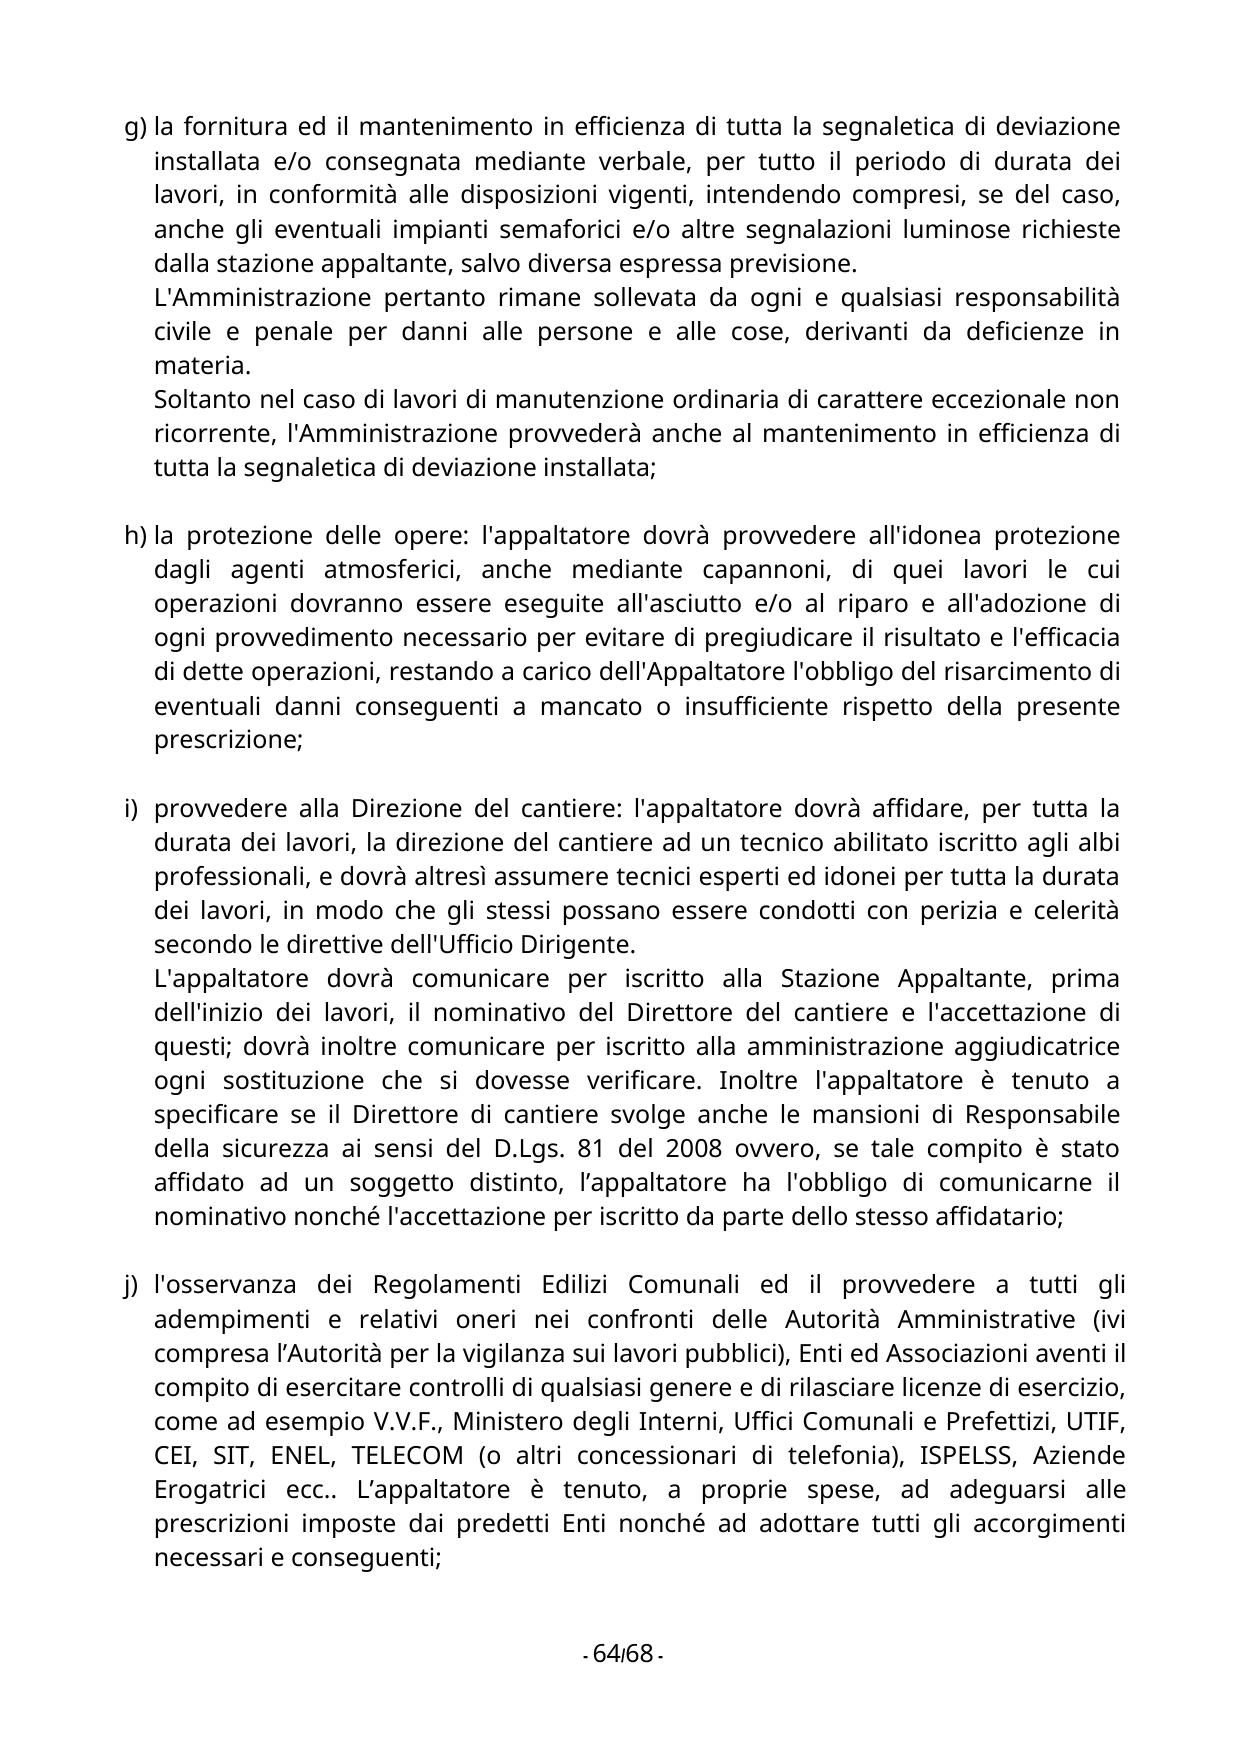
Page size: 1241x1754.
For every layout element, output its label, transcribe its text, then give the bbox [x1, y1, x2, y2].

text g) la fornitura ed il mantenimento in efficienza di tutta la segnaletica di deviazione installata e/o consegnata mediante verbale, per tutto il periodo di durata dei lavori, in conformità alle disposizioni vigenti, intendendo compresi, se del caso, anche gli eventuali impianti semaforici e/o altre segnalazioni luminose richieste dalla stazione appaltante, salvo diversa espressa previsione. [124, 109, 1122, 279]
text L'Amministrazione pertanto rimane sollevata da ogni e qualsiasi responsabilità civile e penale per danni alle persone e alle cose, derivanti da deficienze in materia. [124, 279, 1122, 382]
text Soltanto nel caso di lavori di manutenzione ordinaria di carattere eccezionale non ricorrente, l'Amministrazione provvederà anche al mantenimento in efficienza di tutta la segnaletica di deviazione installata; [124, 382, 1122, 484]
text j) l'osservanza dei Regolamenti Edilizi Comunali ed il provvedere a tutti gli adempimenti e relativi oneri nei confronti delle Autorità Amministrative (ivi compresa l’Autorità per la vigilanza sui lavori pubblici), Enti ed Associazioni aventi il compito di esercitare controlli di qualsiasi genere e di rilasciare licenze di esercizio, come ad esempio V.V.F., Ministero degli Interni, Uffici Comunali e Prefettizi, UTIF, CEI, SIT, ENEL, TELECOM (o altri concessionari di telefonia), ISPELSS, Aziende Erogatrici ecc.. L’appaltatore è tenuto, a proprie spese, ad adeguarsi alle prescrizioni imposte dai predetti Enti nonché ad adottare tutti gli accorgimenti necessari e conseguenti; [124, 1267, 1128, 1574]
text i) provvedere alla Direzione del cantiere: l'appaltatore dovrà affidare, per tutta la durata dei lavori, la direzione del cantiere ad un tecnico abilitato iscritto agli albi professionali, e dovrà altresì assumere tecnici esperti ed idonei per tutta la durata dei lavori, in modo che gli stessi possano essere condotti con perizia e celerità secondo le direttive dell'Ufficio Dirigente. [124, 790, 1122, 961]
text L'appaltatore dovrà comunicare per iscritto alla Stazione Appaltante, prima dell'inizio dei lavori, il nominativo del Direttore del cantiere e l'accettazione di questi; dovrà inoltre comunicare per iscritto alla amministrazione aggiudicatrice ogni sostituzione che si dovesse verificare. Inoltre l'appaltatore è tenuto a specificare se il Direttore di cantiere svolge anche le mansioni di Responsabile della sicurezza ai sensi del D.Lgs. 81 del 2008 ovvero, se tale compito è stato affidato ad un soggetto distinto, l’appaltatore ha l'obbligo di comunicarne il nominativo nonché l'accettazione per iscritto da parte dello stesso affidatario; [124, 961, 1122, 1233]
text h) la protezione delle opere: l'appaltatore dovrà provvedere all'idonea protezione dagli agenti atmosferici, anche mediante capannoni, di quei lavori le cui operazioni dovranno essere eseguite all'asciutto e/o al riparo e all'adozione di ogni provvedimento necessario per evitare di pregiudicare il risultato e l'efficacia di dette operazioni, restando a carico dell'Appaltatore l'obbligo del risarcimento di eventuali danni conseguenti a mancato o insufficiente rispetto della presente prescrizione; [124, 518, 1122, 756]
